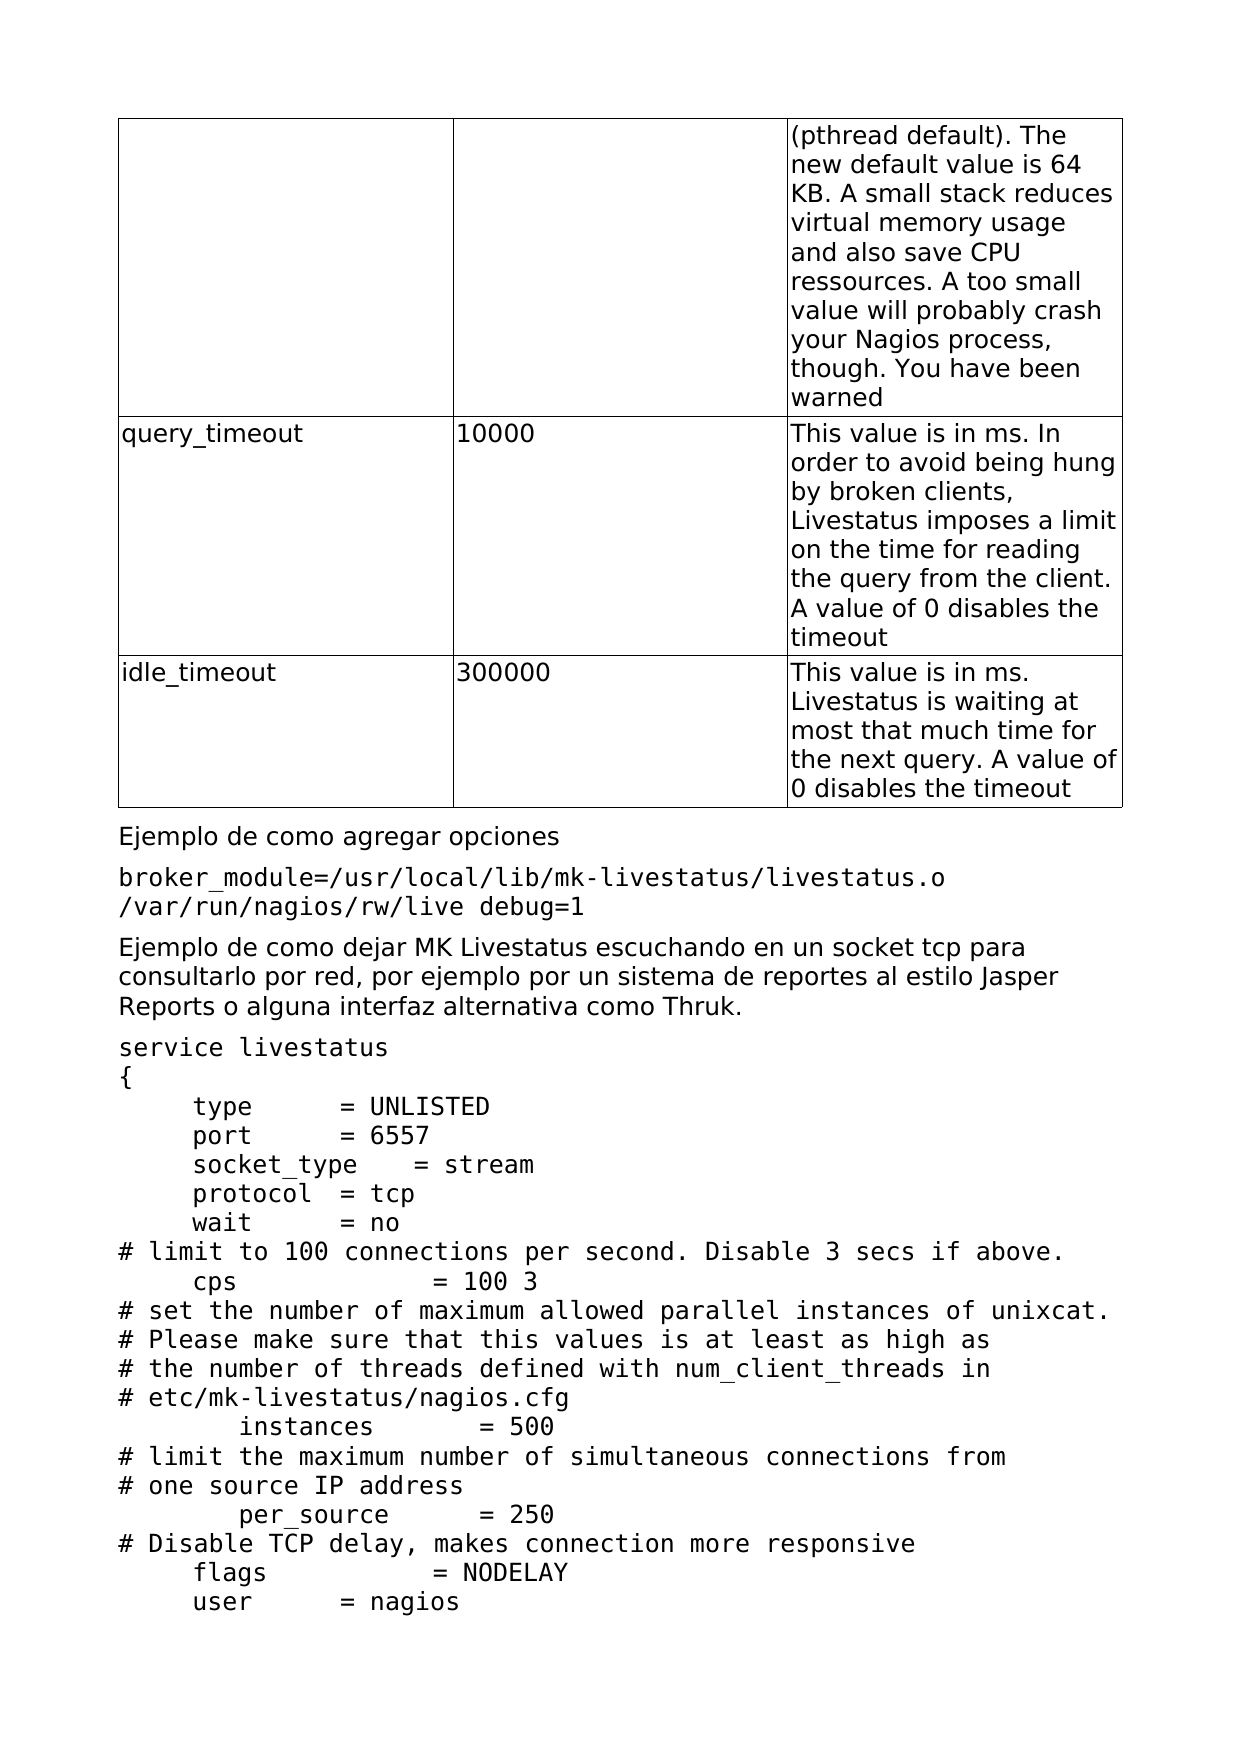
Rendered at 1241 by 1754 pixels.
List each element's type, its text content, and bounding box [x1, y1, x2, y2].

table_cell This value is in ms. Livestatus is waiting at most that much time for the next query. A value of 0 disables the timeout [788, 656, 1122, 807]
table_cell [119, 119, 453, 416]
table_cell 300000 [454, 656, 787, 807]
table_cell This value is in ms. In order to avoid being hung by broken clients, Livestatus imposes a limit on the time for reading the query from the client. A value of 0 disables the timeout [788, 417, 1122, 655]
text Ejemplo de como agregar opciones [118, 822, 1122, 851]
table_cell query_timeout [119, 417, 453, 655]
text broker_module=/usr/local/lib/mk-livestatus/livestatus.o /var/run/nagios/rw/live debug=1 [118, 863, 1122, 922]
table_cell idle_timeout [119, 656, 453, 807]
text Ejemplo de como dejar MK Livestatus escuchando en un socket tcp para consultarlo por red, por ejemplo por un sistema de reportes al estilo Jasper Reports o alguna interfaz alternativa como Thruk. [118, 933, 1122, 1021]
table_cell [454, 119, 787, 416]
table_cell (pthread default). The new default value is 64 KB. A small stack reduces virtual memory usage and also save CPU ressources. A too small value will probably crash your Nagios process, though. You have been warned [788, 119, 1122, 416]
text service livestatus { type = UNLISTED port = 6557 socket_type = stream protocol = tcp wait = no # limit to 100 connections per second. Disable 3 secs if above. cps = 100 3 # set the number of maximum allowed parallel instances of unixcat. # Please make sure that this values is at least as high as # the number of threads defined with num_client_threads in # etc/mk-livestatus/nagios.cfg instances = 500 # limit the maximum number of simultaneous connections from # one source IP address per_source = 250 # Disable TCP delay, makes connection more responsive flags = NODELAY user = nagios [118, 1033, 1122, 1617]
table_cell 10000 [454, 417, 787, 655]
